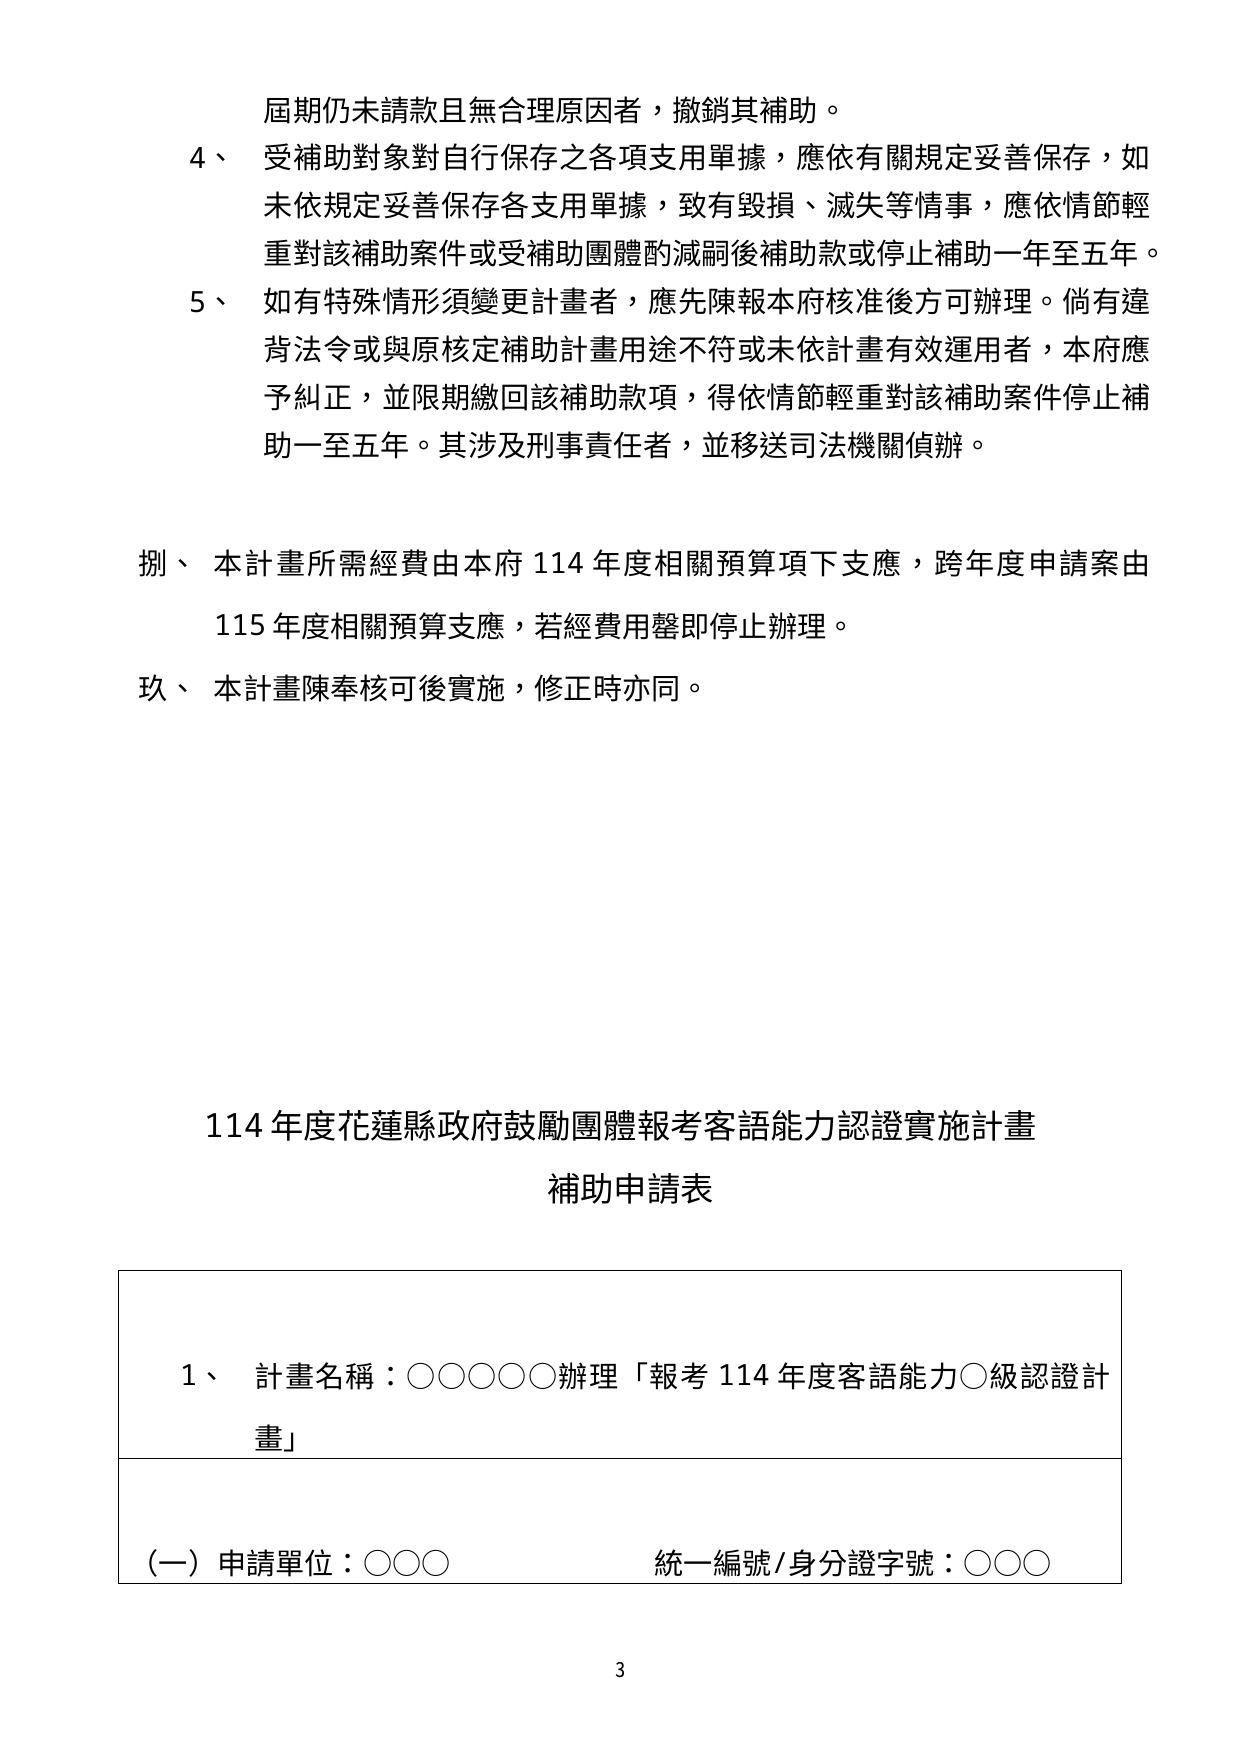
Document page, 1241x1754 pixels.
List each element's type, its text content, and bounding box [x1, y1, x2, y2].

list 受補助對象申請支付款項時，應本誠信原則對提出資料內容之真實性負責，如有不實，應負相關責任。逾期未請款，經本府通知限期請款，屆期仍未請款且無合理原因者，撤銷其補助。 [189, 83, 1152, 131]
list 受補助對象對自行保存之各項支用單據，應依有關規定妥善保存，如未依規定妥善保存各支用單據，致有毀損、滅失等情事，應依情節輕重對該補助案件或受補助團體酌減嗣後補助款或停止補助一年至五年。 [189, 131, 1152, 274]
text 114年度花蓮縣政府鼓勵團體報考客語能力認證實施計畫 [89, 1083, 1152, 1145]
table_cell （一）申請單位：○○○ 統一編號/身分證字號：○○○ [119, 1459, 1121, 1583]
text 補助申請表 [89, 1145, 1152, 1208]
list 本計畫所需經費由本府114年度相關預算項下支應，跨年度申請案由115年度相關預算支應，若經費用罄即停止辦理。 [139, 520, 1152, 645]
list 如有特殊情形須變更計畫者，應先陳報本府核准後方可辦理。倘有違背法令或與原核定補助計畫用途不符或未依計畫有效運用者，本府應予糾正，並限期繳回該補助款項，得依情節輕重對該補助案件停止補助一至五年。其涉及刑事責任者，並移送司法機關偵辦。 [189, 274, 1152, 466]
table_header 計畫名稱：○○○○○辦理「報考114年度客語能力○級認證計畫」 [119, 1271, 1121, 1458]
list 本計畫陳奉核可後實施，修正時亦同。 [139, 645, 1152, 708]
